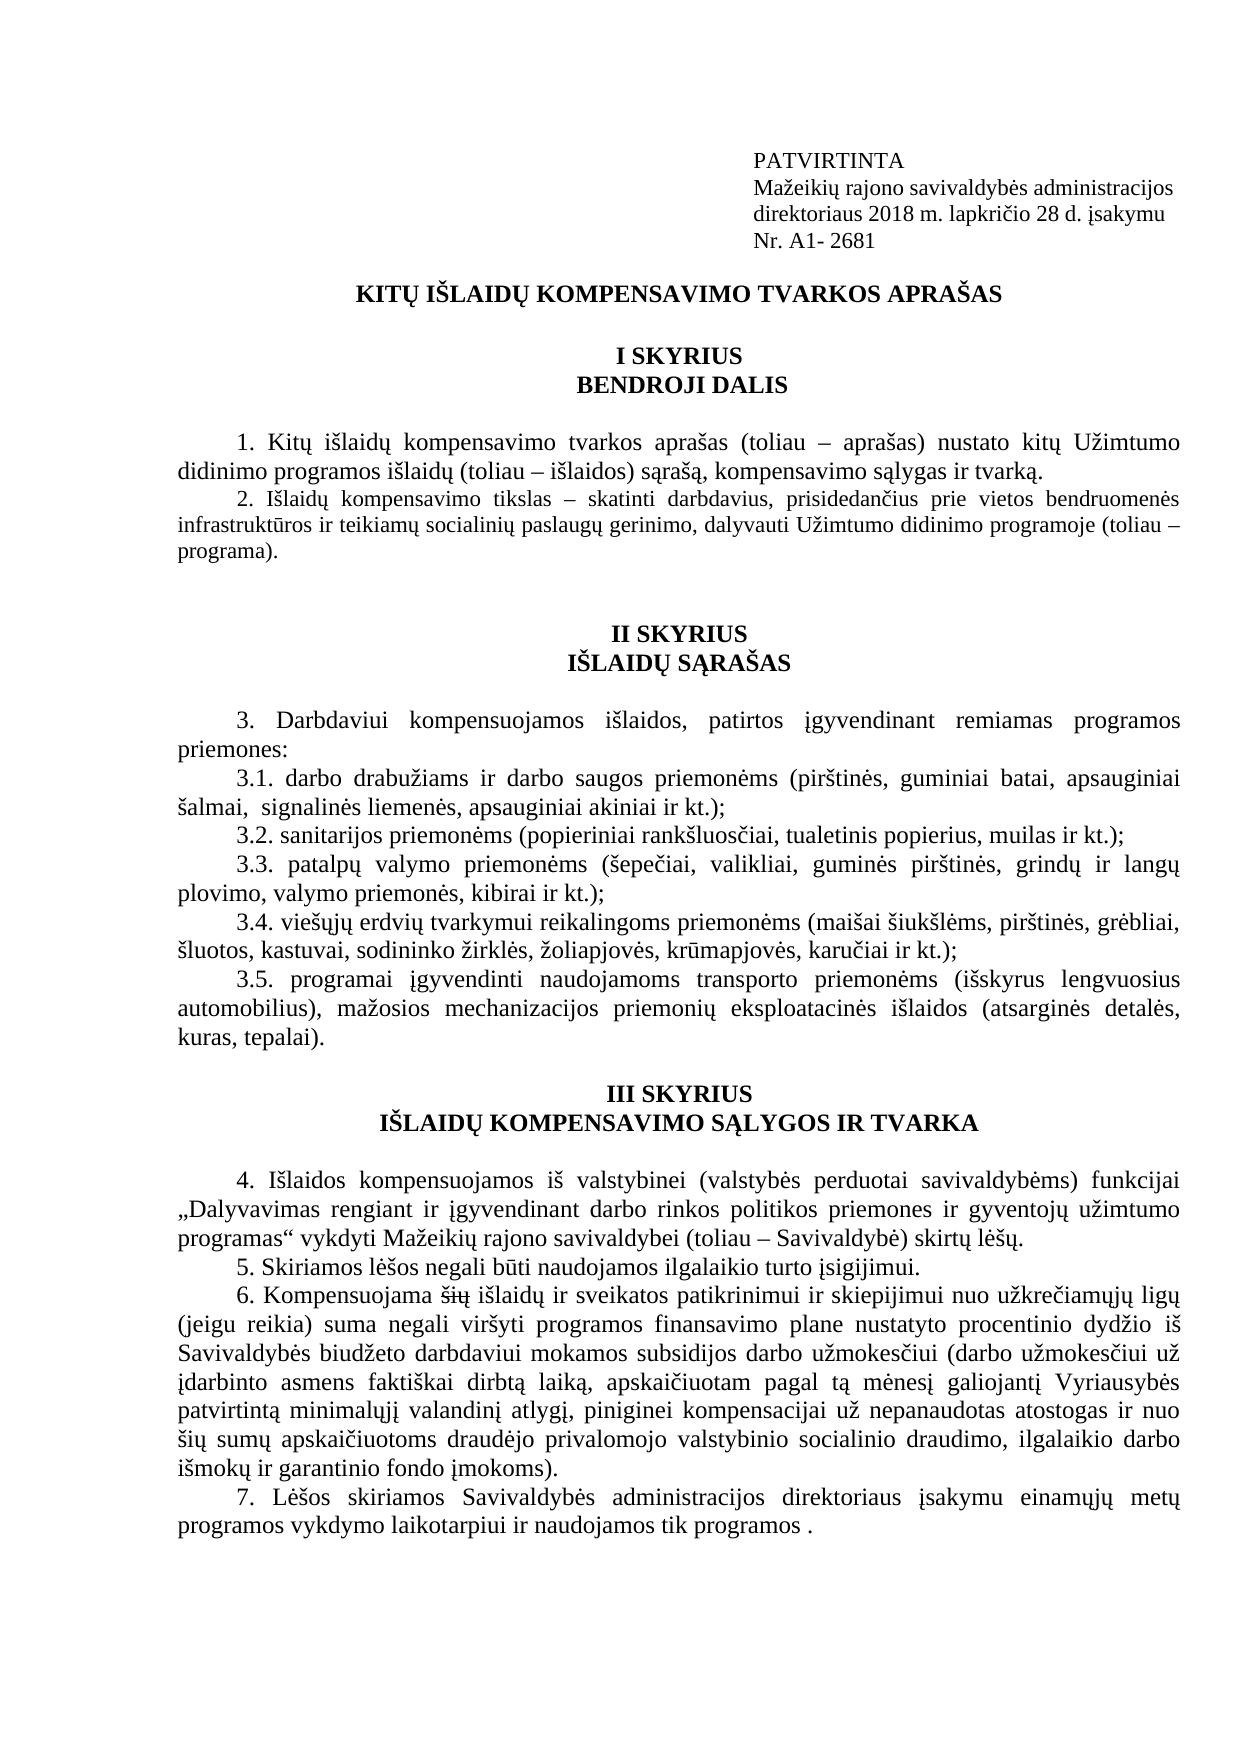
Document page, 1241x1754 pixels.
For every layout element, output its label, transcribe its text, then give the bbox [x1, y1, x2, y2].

text IŠLAIDŲ SĄRAŠAS [177, 648, 1181, 677]
text 3.4. viešųjų erdvių tvarkymui reikalingoms priemonėms (maišai šiukšlėms, pirštinės, grėbliai, šluotos, kastuvai, sodininko žirklės, žoliapjovės, krūmapjovės, karučiai ir kt.); [177, 907, 1181, 964]
text 6. Kompensuojama šių išlaidų ir sveikatos patikrinimui ir skiepijimui nuo užkrečiamųjų ligų (jeigu reikia) suma negali viršyti programos finansavimo plane nustatyto procentinio dydžio iš Savivaldybės biudžeto darbdaviui mokamos subsidijos darbo užmokesčiui (darbo užmokesčiui už įdarbinto asmens faktiškai dirbtą laiką, apskaičiuotam pagal tą mėnesį galiojantį Vyriausybės patvirtintą minimalųjį valandinį atlygį, piniginei kompensacijai už nepanaudotas atostogas ir nuo šių sumų apskaičiuotoms draudėjo privalomojo valstybinio socialinio draudimo, ilgalaikio darbo išmokų ir garantinio fondo įmokoms). [177, 1280, 1181, 1482]
text 5. Skiriamos lėšos negali būti naudojamos ilgalaikio turto įsigijimui. [177, 1252, 1181, 1280]
text 7. Lėšos skiriamos Savivaldybės administracijos direktoriaus įsakymu einamųjų metų programos vykdymo laikotarpiui ir naudojamos tik programos . [177, 1482, 1181, 1539]
text III SKYRIUS [177, 1079, 1181, 1108]
text II SKYRIUS [177, 619, 1181, 648]
text 3.2. sanitarijos priemonėms (popieriniai rankšluosčiai, tualetinis popierius, muilas ir kt.); [177, 820, 1181, 849]
text 2. Išlaidų kompensavimo tikslas – skatinti darbdavius, prisidedančius prie vietos bendruomenės infrastruktūros ir teikiamų socialinių paslaugų gerinimo, dalyvauti Užimtumo didinimo programoje (toliau – programa). [177, 485, 1181, 564]
text 3. Darbdaviui kompensuojamos išlaidos, patirtos įgyvendinant remiamas programos priemones: [177, 705, 1181, 763]
text 1. Kitų išlaidų kompensavimo tvarkos aprašas (toliau – aprašas) nustato kitų Užimtumo didinimo programos išlaidų (toliau – išlaidos) sąrašą, kompensavimo sąlygas ir tvarką. [177, 427, 1181, 485]
text KITŲ IŠLAIDŲ KOMPENSAVIMO TVARKOS APRAŠAS [177, 279, 1181, 308]
text 3.3. patalpų valymo priemonėms (šepečiai, valikliai, guminės pirštinės, grindų ir langų plovimo, valymo priemonės, kibirai ir kt.); [177, 849, 1181, 907]
text 4. Išlaidos kompensuojamos iš valstybinei (valstybės perduotai savivaldybėms) funkcijai „Dalyvavimas rengiant ir įgyvendinant darbo rinkos politikos priemones ir gyventojų užimtumo programas“ vykdyti Mažeikių rajono savivaldybei (toliau – Savivaldybė) skirtų lėšų. [177, 1165, 1181, 1252]
text PATVIRTINTA [753, 148, 1181, 174]
text I SKYRIUS [177, 341, 1181, 370]
text IŠLAIDŲ KOMPENSAVIMO SĄLYGOS IR TVARKA [177, 1108, 1181, 1137]
text 3.1. darbo drabužiams ir darbo saugos priemonėms (pirštinės, guminiai batai, apsauginiai šalmai, signalinės liemenės, apsauginiai akiniai ir kt.); [177, 763, 1181, 820]
text 3.5. programai įgyvendinti naudojamoms transporto priemonėms (išskyrus lengvuosius automobilius), mažosios mechanizacijos priemonių eksploatacinės išlaidos (atsarginės detalės, kuras, tepalai). [177, 964, 1181, 1050]
text BENDROJI DALIS [177, 370, 1181, 399]
text Mažeikių rajono savivaldybės administracijos direktoriaus 2018 m. lapkričio 28 d. įsakymu Nr. A1- 2681 [753, 174, 1181, 253]
